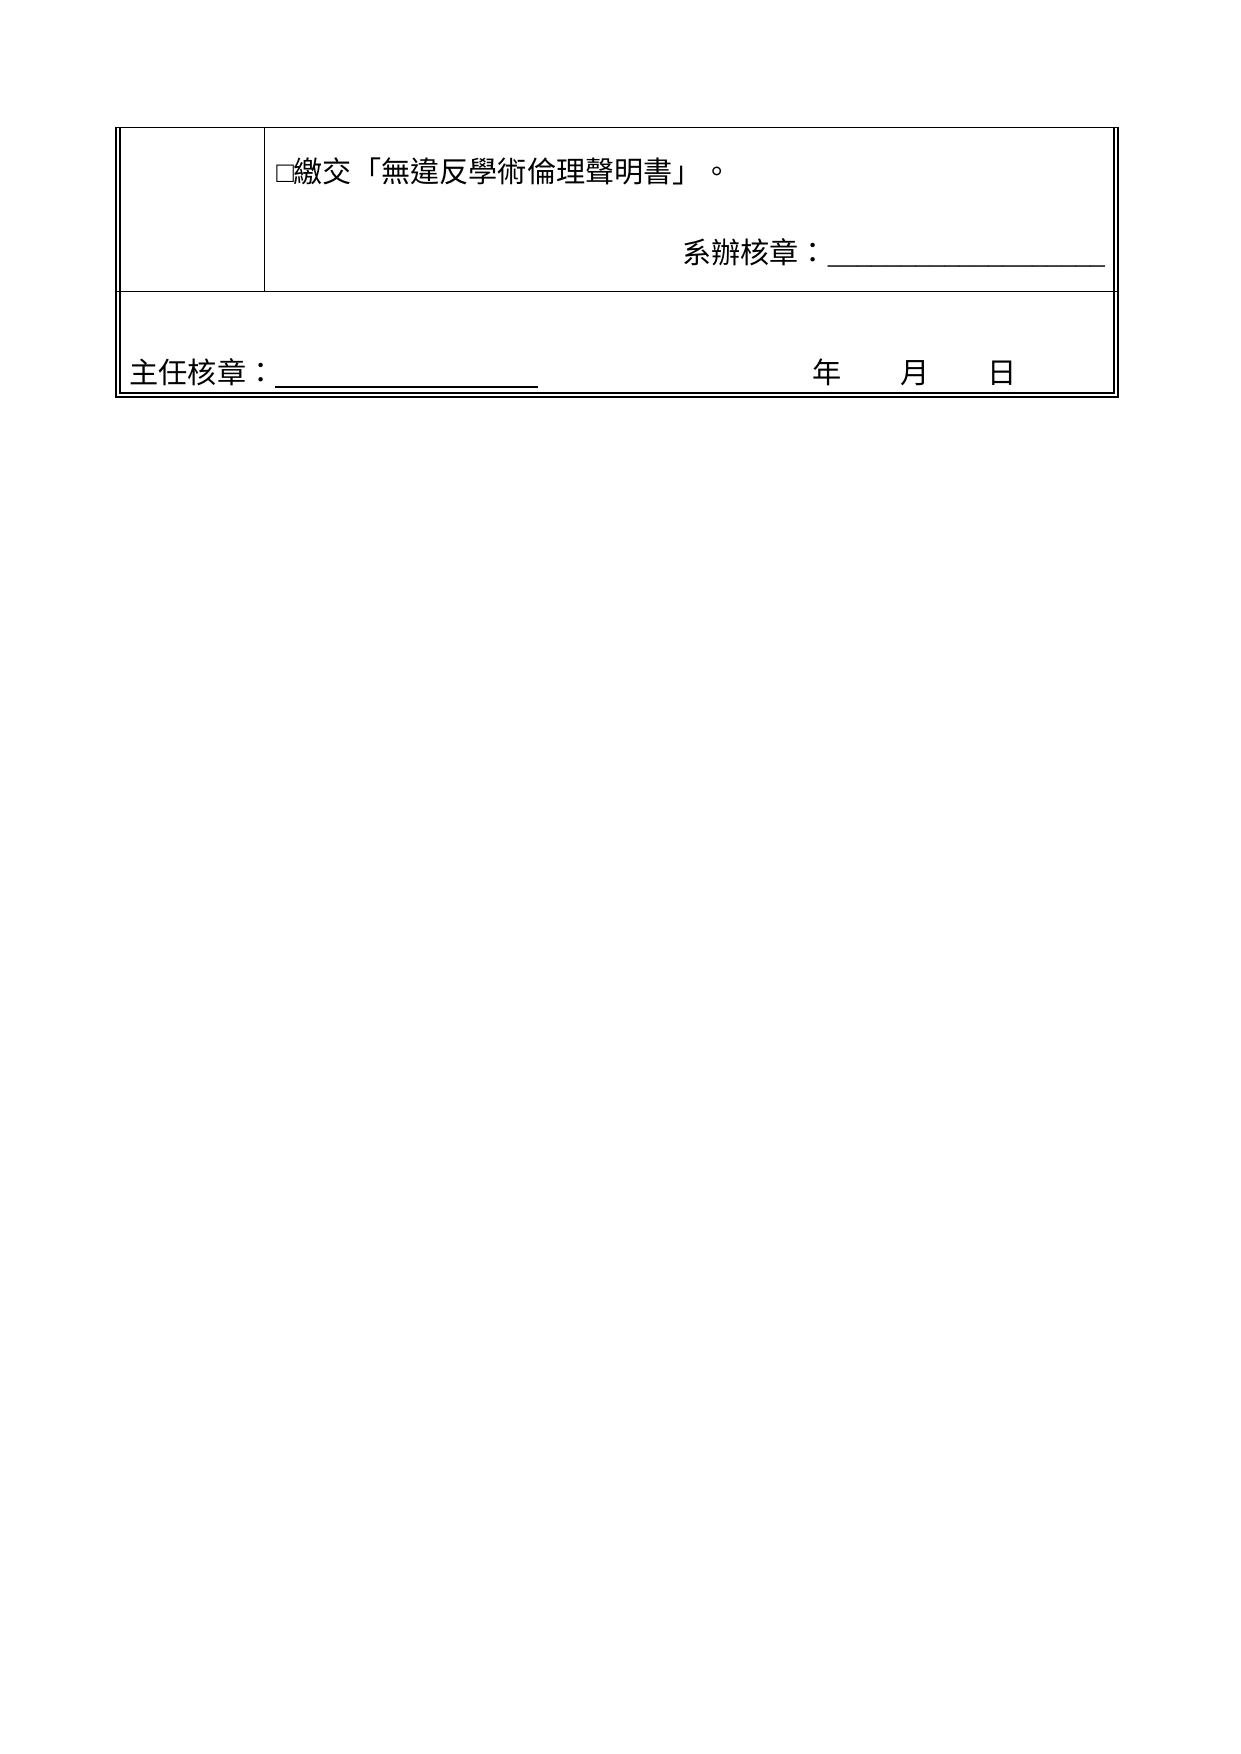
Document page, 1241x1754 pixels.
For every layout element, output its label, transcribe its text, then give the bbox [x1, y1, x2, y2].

table_cell [121, 128, 264, 291]
table_cell □繳交「無違反學術倫理聲明書」。 系辦核章：___________________ [265, 128, 1113, 291]
table_cell 主任核章： 年 月 日 [121, 292, 1113, 392]
